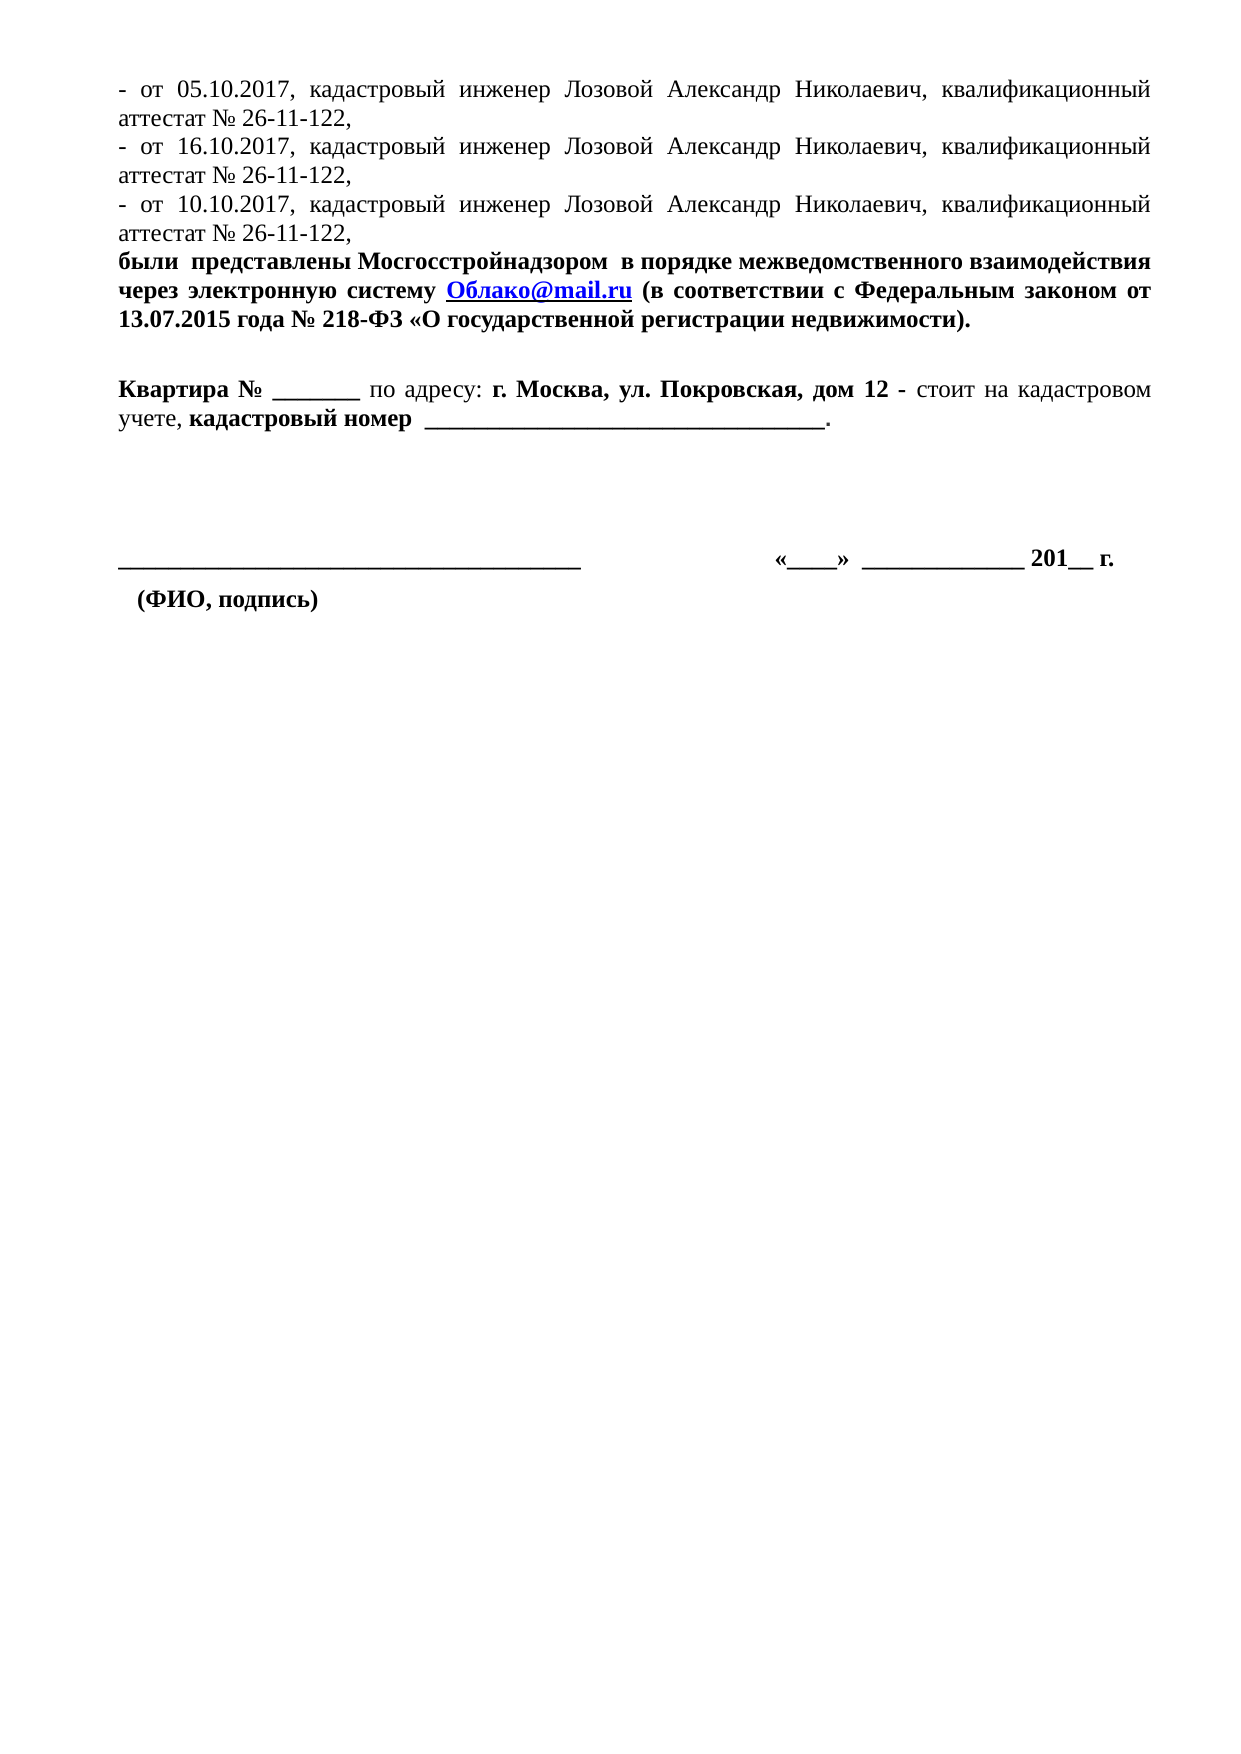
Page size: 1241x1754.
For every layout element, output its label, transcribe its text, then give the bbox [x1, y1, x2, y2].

text - от 05.10.2017, кадастровый инженер Лозовой Александр Николаевич, квалификационный аттестат № 26-11-122, [118, 74, 1152, 131]
text _____________________________________ «____» _____________ 201__ г. [118, 543, 1152, 571]
text - от 16.10.2017, кадастровый инженер Лозовой Александр Николаевич, квалификационный аттестат № 26-11-122, [118, 131, 1152, 189]
text Квартира № _______ по адресу: г. Москва, ул. Покровская, дом 12 - стоит на кадастровом учете, кадастровый номер ________________________________. [118, 374, 1152, 431]
text были представлены Мосгосстройнадзором в порядке межведомственного взаимодействия через электронную систему Облако@mail.ru (в соответствии с Федеральным законом от 13.07.2015 года № 218-ФЗ «О государственной регистрации недвижимости). [118, 246, 1152, 333]
text - от 10.10.2017, кадастровый инженер Лозовой Александр Николаевич, квалификационный аттестат № 26-11-122, [118, 189, 1152, 246]
text (ФИО, подпись) [118, 584, 1152, 613]
